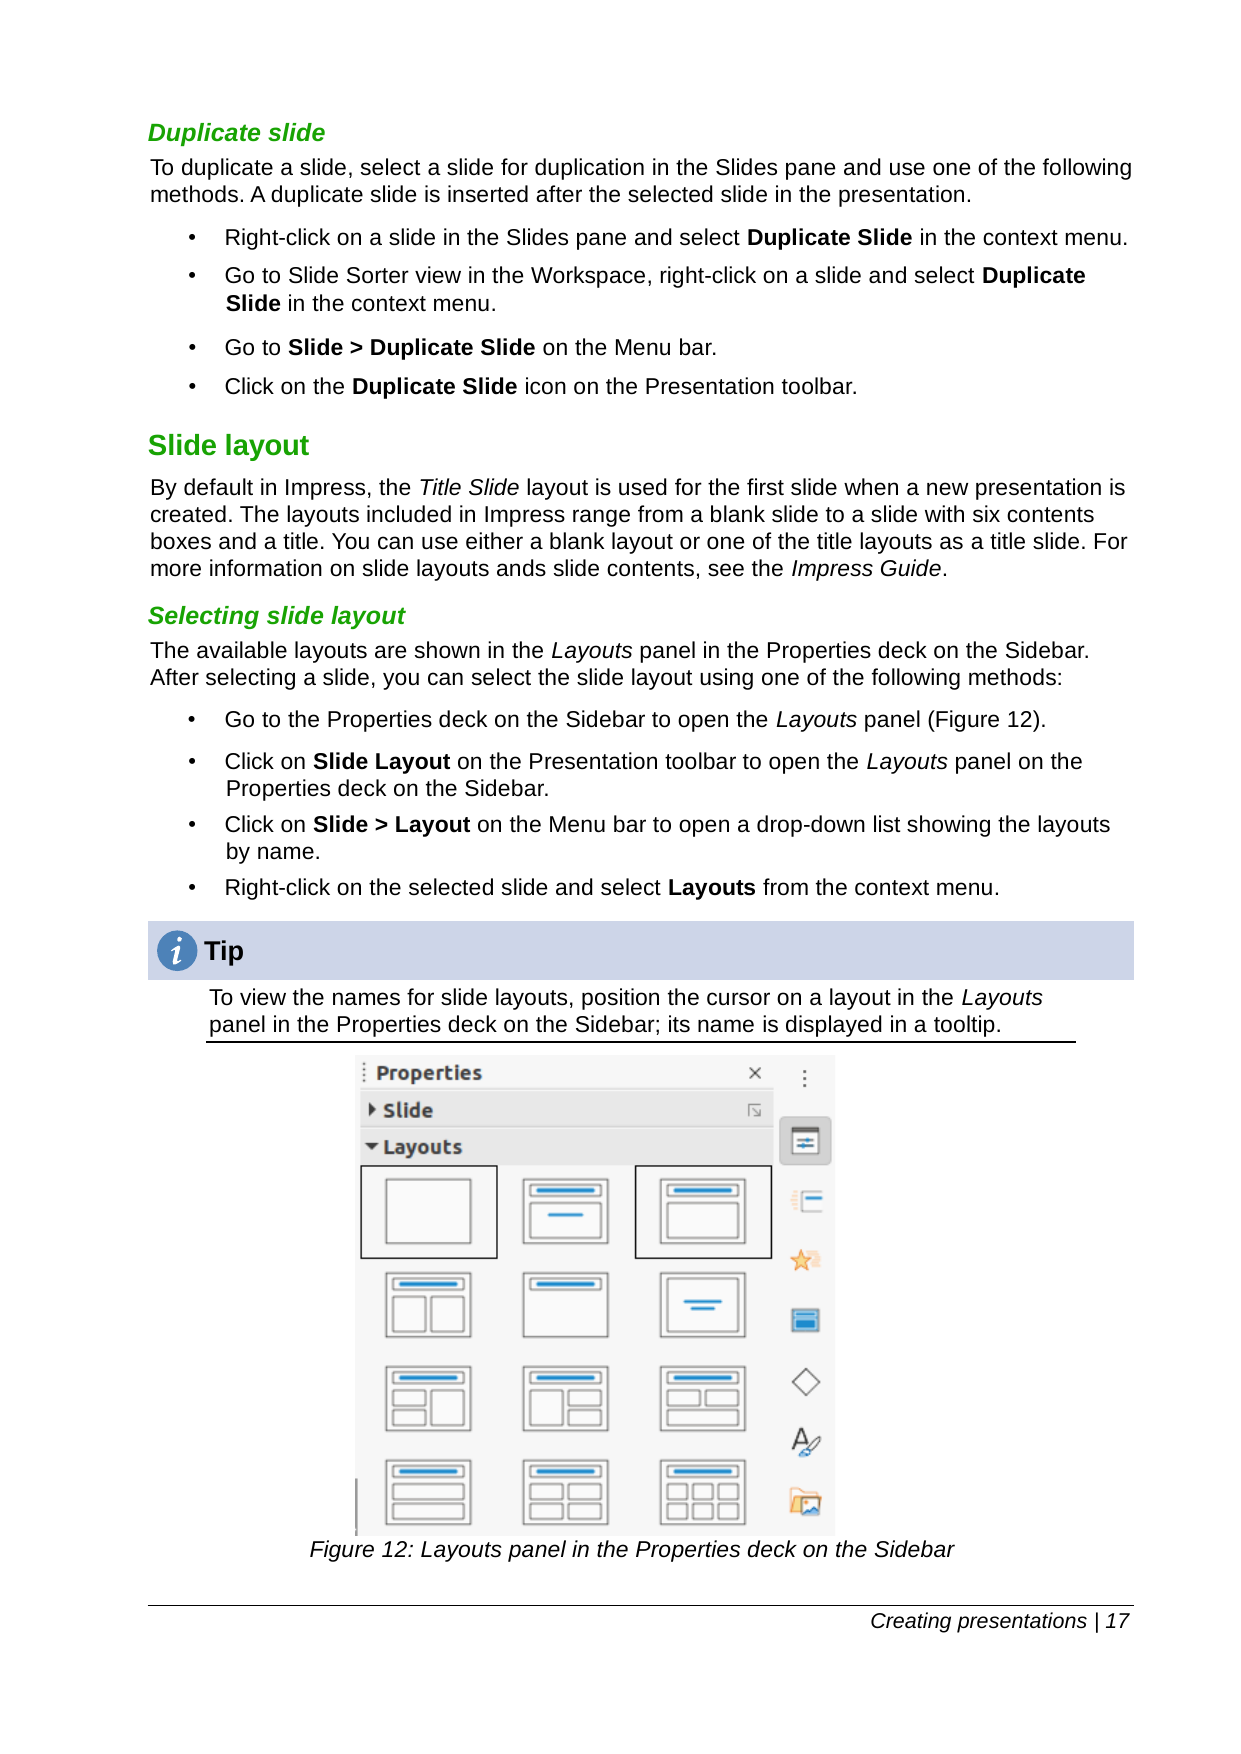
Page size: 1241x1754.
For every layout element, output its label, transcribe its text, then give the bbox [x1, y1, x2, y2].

list Right-click on a slide in the Slides pane and select Duplicate Slide in the context menu. [185, 220, 1134, 250]
subtitle Selecting slide layout [148, 601, 1134, 630]
list Go to the Properties deck on the Sidebar to open the Layouts panel (Figure 12). [185, 703, 1134, 736]
list Click on the Duplicate Slide icon on the Presentation toolbar. [185, 369, 1134, 402]
list Go to Slide Sorter view in the Workspace, right-click on a slide and select Duplicate Slide in the context menu. [185, 259, 1134, 319]
text By default in Impress, the Title Slide layout is used for the first slide when a new presentation is created. The layouts included in Impress range from a blank slide to a slide with six contents boxes and a title. You can use either a blank layout or one of the title layouts as a title slide. For more information on slide layouts ands slide contents, see the Impress Guide. [150, 473, 1134, 582]
text To duplicate a slide, select a slide for duplication in the Slides pane and use one of the following methods. A duplicate slide is inserted after the selected slide in the presentation. [150, 153, 1134, 208]
list Go to Slide > Duplicate Slide on the Menu bar. [185, 331, 1134, 361]
text Figure 12: Layouts panel in the Properties deck on the Sidebar [309, 1055, 972, 1562]
subtitle Tip [148, 921, 1134, 980]
list Click on Slide > Layout on the Menu bar to open a drop-down list showing the layouts by name. [185, 807, 1134, 864]
list Click on Slide Layout on the Presentation toolbar to open the Layouts panel on the Properties deck on the Sidebar. [185, 744, 1134, 801]
list Right-click on the selected slide and select Layouts from the context menu. [185, 870, 1134, 903]
list The available layouts are shown in the Layouts panel in the Properties deck on the Sidebar. After selecting a slide, you can select the slide layout using one of the following methods: [150, 636, 1134, 690]
subtitle Duplicate slide [148, 118, 1134, 147]
subtitle Slide layout [148, 427, 1134, 461]
text To view the names for slide layouts, position the cursor on a layout in the Layouts panel in the Properties deck on the Sidebar; its name is displayed in a tooltip. [206, 980, 1076, 1041]
picture [355, 1055, 836, 1536]
